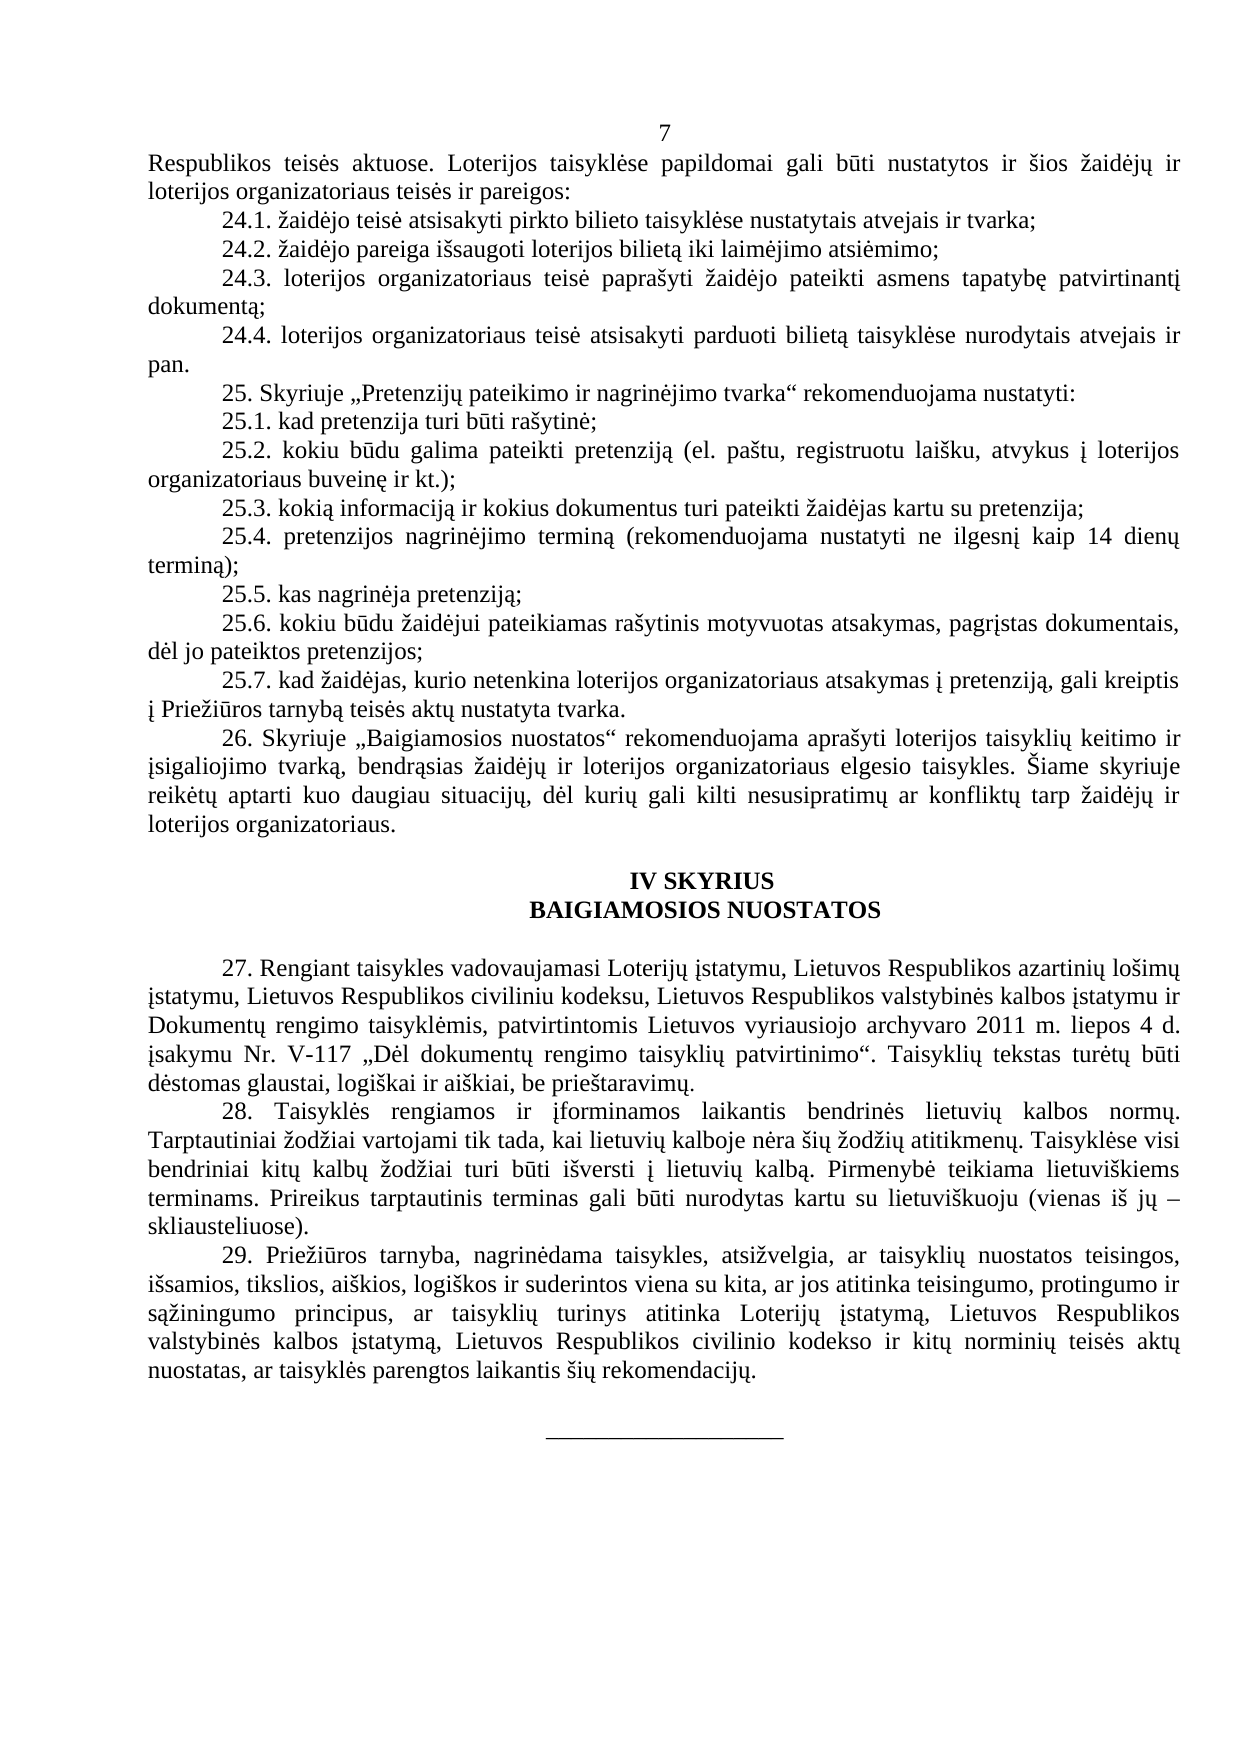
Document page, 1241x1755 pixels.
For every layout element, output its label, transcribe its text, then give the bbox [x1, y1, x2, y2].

text 24.3. loterijos organizatoriaus teisė paprašyti žaidėjo pateikti asmens tapatybę patvirtinantį dokumentą; [148, 263, 1181, 320]
text 24.1. žaidėjo teisė atsisakyti pirkto bilieto taisyklėse nustatytais atvejais ir tvarka; [148, 205, 1181, 234]
text 25.4. pretenzijos nagrinėjimo terminą (rekomenduojama nustatyti ne ilgesnį kaip 14 dienų terminą); [148, 521, 1180, 579]
text 29. Priežiūros tarnyba, nagrinėdama taisykles, atsižvelgia, ar taisyklių nuostatos teisingos, išsamios, tikslios, aiškios, logiškos ir suderintos viena su kita, ar jos atitinka teisingumo, protingumo ir sąžiningumo principus, ar taisyklių turinys atitinka Loterijų įstatymą, Lietuvos Respublikos valstybinės kalbos įstatymą, Lietuvos Respublikos civilinio kodekso ir kitų norminių teisės aktų nuostatas, ar taisyklės parengtos laikantis šių rekomendacijų. [148, 1240, 1181, 1384]
text ___________________ [148, 1413, 1181, 1441]
text 26. Skyriuje „Baigiamosios nuostatos“ rekomenduojama aprašyti loterijos taisyklių keitimo ir įsigaliojimo tvarką, bendrąsias žaidėjų ir loterijos organizatoriaus elgesio taisykles. Šiame skyriuje reikėtų aptarti kuo daugiau situacijų, dėl kurių gali kilti nesusipratimų ar konfliktų tarp žaidėjų ir loterijos organizatoriaus. [148, 723, 1181, 838]
text 25.5. kas nagrinėja pretenziją; [148, 579, 1180, 608]
text 25.1. kad pretenzija turi būti rašytinė; [148, 406, 1180, 435]
text 25. Skyriuje „Pretenzijų pateikimo ir nagrinėjimo tvarka“ rekomenduojama nustatyti: [148, 378, 1180, 406]
text 25.3. kokią informaciją ir kokius dokumentus turi pateikti žaidėjas kartu su pretenzija; [148, 493, 1180, 521]
text BAIGIAMOSIOS NUOSTATOS [148, 895, 1181, 924]
text 25.6. kokiu būdu žaidėjui pateikiamas rašytinis motyvuotas atsakymas, pagrįstas dokumentais, dėl jo pateiktos pretenzijos; [148, 608, 1180, 665]
text Respublikos teisės aktuose. Loterijos taisyklėse papildomai gali būti nustatytos ir šios žaidėjų ir loterijos organizatoriaus teisės ir pareigos: [148, 148, 1181, 205]
text 24.2. žaidėjo pareiga išsaugoti loterijos bilietą iki laimėjimo atsiėmimo; [148, 234, 1181, 263]
text 28. Taisyklės rengiamos ir įforminamos laikantis bendrinės lietuvių kalbos normų. Tarptautiniai žodžiai vartojami tik tada, kai lietuvių kalboje nėra šių žodžių atitikmenų. Taisyklėse visi bendriniai kitų kalbų žodžiai turi būti išversti į lietuvių kalbą. Pirmenybė teikiama lietuviškiems terminams. Prireikus tarptautinis terminas gali būti nurodytas kartu su lietuviškuoju (vienas iš jų – skliausteliuose). [148, 1096, 1181, 1240]
text 27. Rengiant taisykles vadovaujamasi Loterijų įstatymu, Lietuvos Respublikos azartinių lošimų įstatymu, Lietuvos Respublikos civiliniu kodeksu, Lietuvos Respublikos valstybinės kalbos įstatymu ir Dokumentų rengimo taisyklėmis, patvirtintomis Lietuvos vyriausiojo archyvaro 2011 m. liepos 4 d. įsakymu Nr. V-117 „Dėl dokumentų rengimo taisyklių patvirtinimo“. Taisyklių tekstas turėtų būti dėstomas glaustai, logiškai ir aiškiai, be prieštaravimų. [148, 953, 1181, 1096]
text IV SKYRIUS [148, 866, 1181, 895]
text 25.2. kokiu būdu galima pateikti pretenziją (el. paštu, registruotu laišku, atvykus į loterijos organizatoriaus buveinę ir kt.); [148, 435, 1180, 493]
text 24.4. loterijos organizatoriaus teisė atsisakyti parduoti bilietą taisyklėse nurodytais atvejais ir pan. [148, 320, 1181, 378]
text 25.7. kad žaidėjas, kurio netenkina loterijos organizatoriaus atsakymas į pretenziją, gali kreiptis į Priežiūros tarnybą teisės aktų nustatyta tvarka. [148, 665, 1180, 723]
